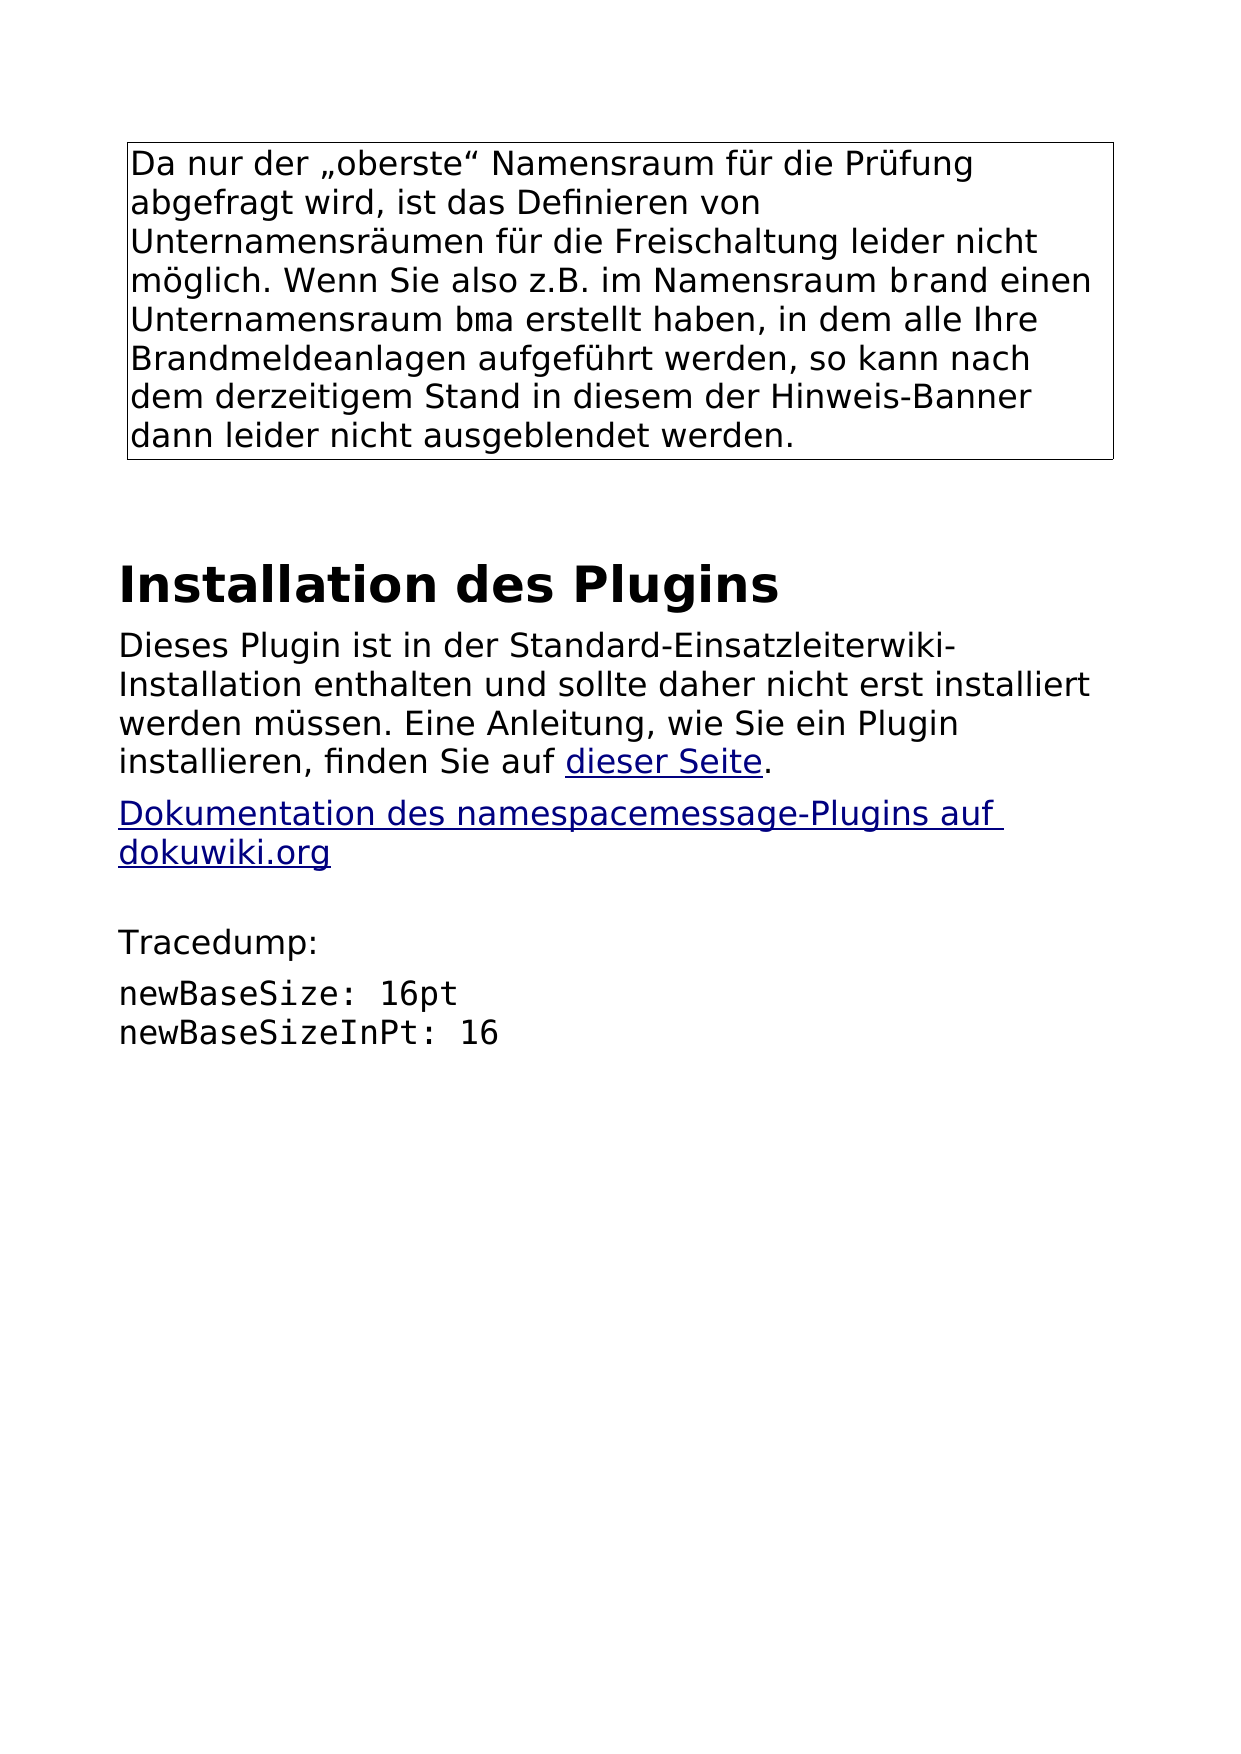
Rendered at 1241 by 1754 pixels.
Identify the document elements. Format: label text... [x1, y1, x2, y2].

text Tracedump: [118, 884, 1122, 962]
text Dieses Plugin ist in der Standard-Einsatzleiterwiki-Installation enthalten und sollte daher nicht erst installiert werden müssen. Eine Anleitung, wie Sie ein Plugin installieren, finden Sie auf dieser Seite. [118, 626, 1122, 782]
text Dokumentation des namespacemessage-Plugins auf dokuwiki.org [118, 794, 1122, 872]
text newBaseSize: 16pt newBaseSizeInPt: 16 [118, 975, 1122, 1052]
table_header Da nur der „oberste“ Namensraum für die Prüfung abgefragt wird, ist das Definieren von Unternamensräumen für die Freischaltung leider nicht möglich. Wenn Sie also z.B. im Namensraum brand einen Unternamensraum bma erstellt haben, in dem alle Ihre Brandmeldeanlagen aufgeführt werden, so kann nach dem derzeitigem Stand in diesem der Hinweis-Banner dann leider nicht ausgeblendet werden. [128, 143, 1113, 458]
subtitle Installation des Plugins [118, 556, 1122, 614]
